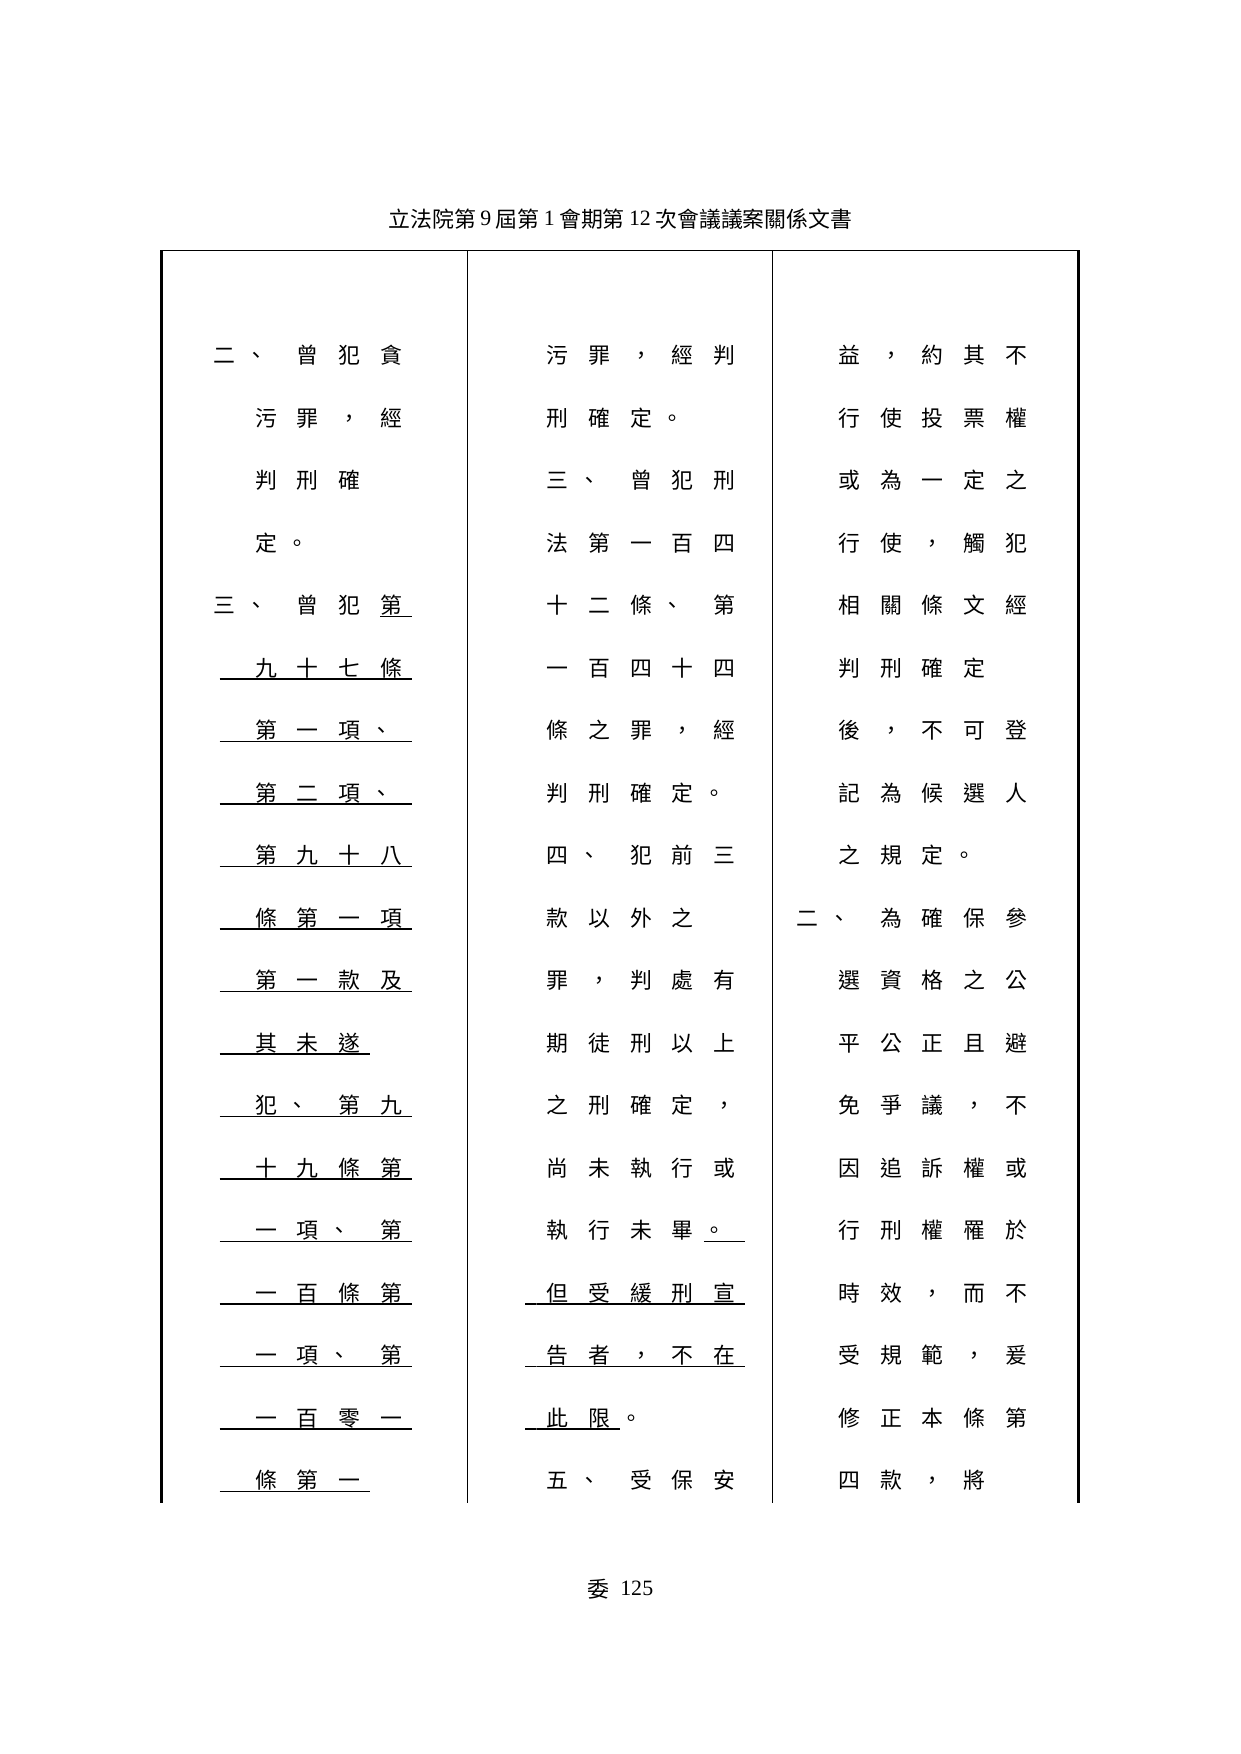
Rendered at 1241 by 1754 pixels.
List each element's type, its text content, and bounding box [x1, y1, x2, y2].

table_cell 益，約其不行使投票權或為一定之行使，觸犯相關條文經判刑確定後，不可登記為候選人之規定。 二、為確保參選資格之公平公正且避免爭議，不因追訴權或行刑權罹於時效，而不受規範，爰修正本條第四款，將 [773, 251, 1077, 1503]
table_cell 污罪，經判刑確定。 三、曾犯刑法第一百四十二條、第一百四十四條之罪，經判刑確定。 四、犯前三款以外之罪，判處有期徒刑以上之刑確定，尚未執行或執行未畢。但受緩刑宣告者，不在此限。 五、受保安 [468, 251, 772, 1503]
table_cell 二、曾犯貪污罪，經判刑確定。 三、曾犯第九十七條第一項、第二項、第九十八條第一項第一款及其未遂犯、第九十九條第一項、第一百條第一項、第一百零一條第一 [163, 251, 467, 1503]
